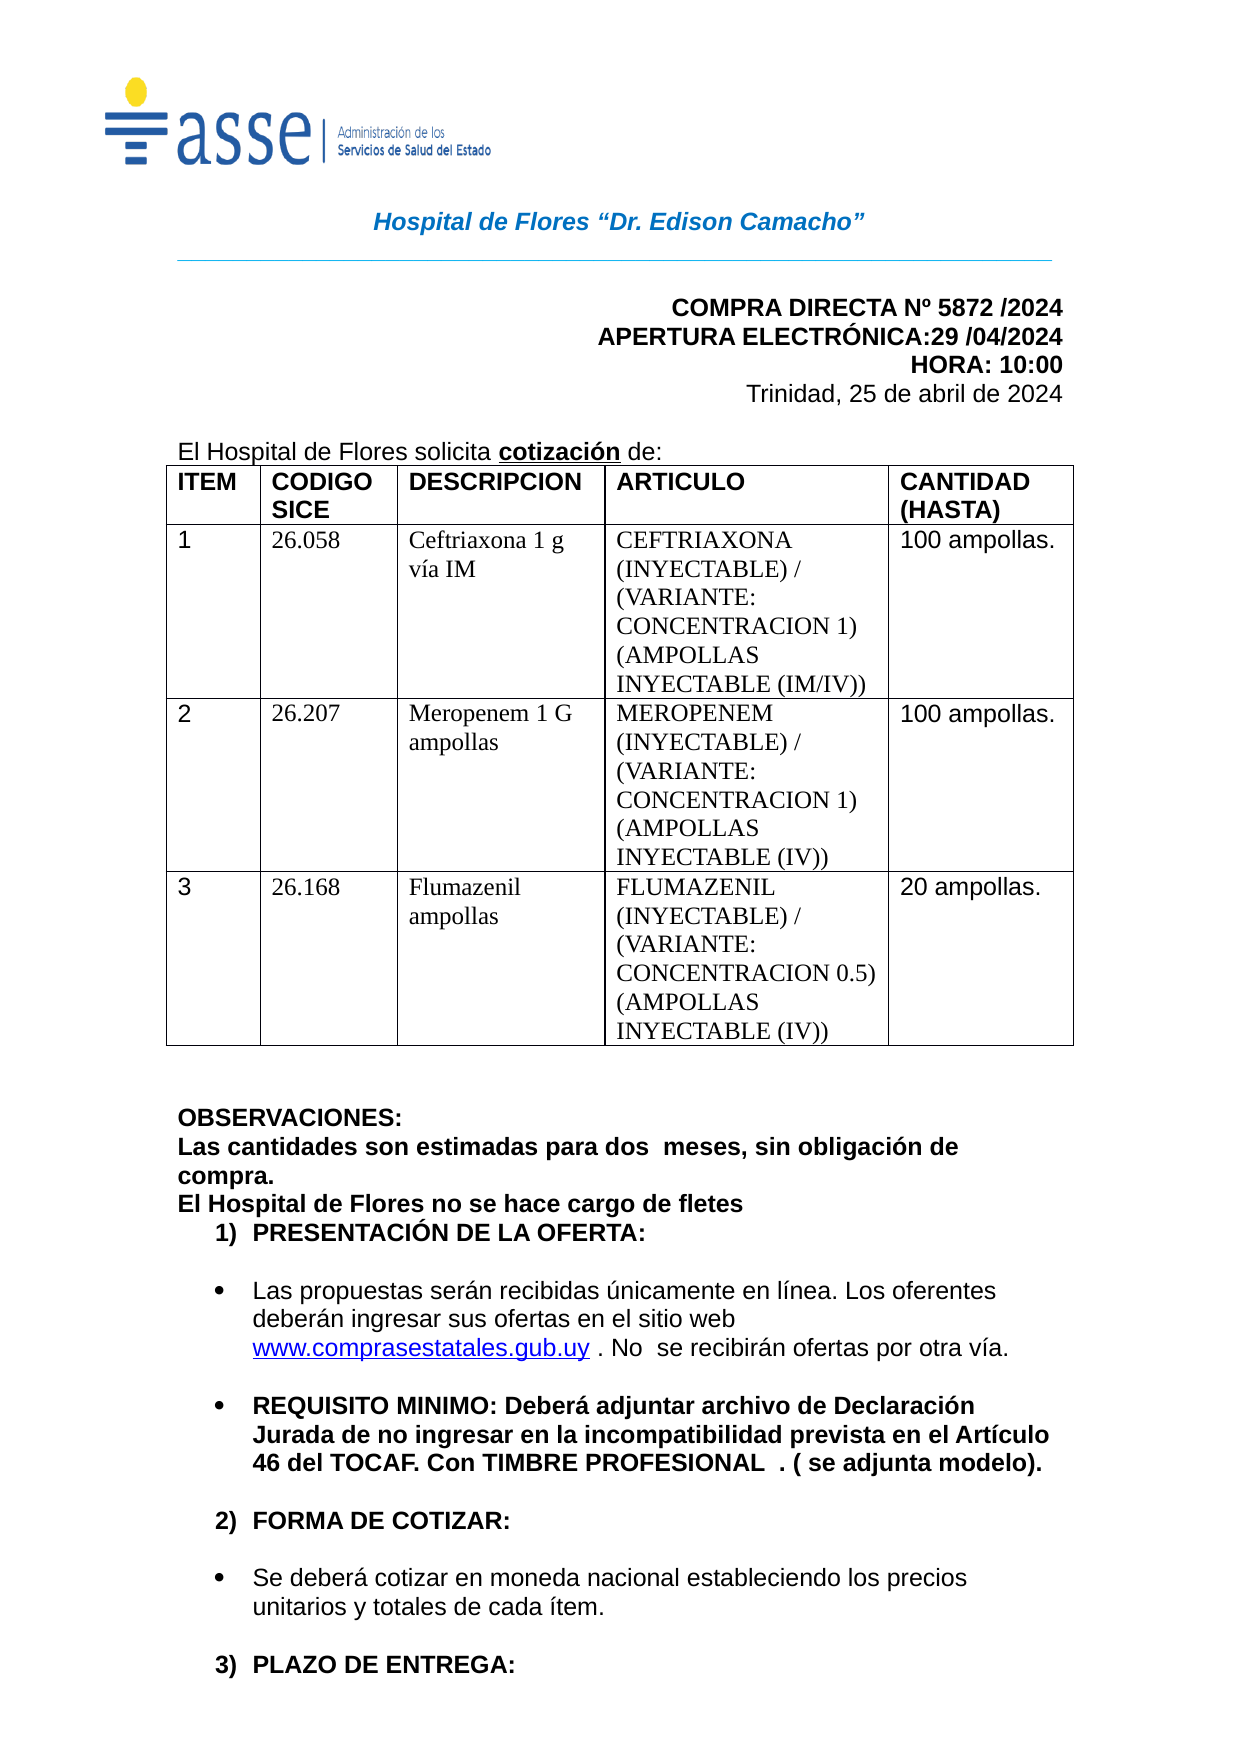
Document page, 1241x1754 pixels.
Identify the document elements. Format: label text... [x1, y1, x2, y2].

table_cell Flumazenil ampollas [398, 872, 604, 1044]
table_header ARTICULO [606, 466, 888, 524]
table_cell 1 [167, 525, 260, 697]
text El Hospital de Flores no se hace cargo de fletes [177, 1189, 1063, 1218]
list PRESENTACIÓN DE LA OFERTA: [215, 1218, 1063, 1247]
table_cell Ceftriaxona 1 g vía IM [398, 525, 604, 697]
text Trinidad, 25 de abril de 2024 [177, 379, 1063, 408]
table_cell Meropenem 1 G ampollas [398, 699, 604, 871]
list REQUISITO MINIMO: Deberá adjuntar archivo de Declaración Jurada de no ingresar en la incompatibilidad prevista en el Artículo 46 del TOCAF. Con TIMBRE PROFESIONAL . ( se adjunta modelo). [215, 1391, 1063, 1477]
table_cell MEROPENEM (INYECTABLE) / (VARIANTE: CONCENTRACION 1) (AMPOLLAS INYECTABLE (IV)) [606, 699, 888, 871]
text OBSERVACIONES: [177, 1103, 1063, 1132]
table_cell 2 [167, 699, 260, 871]
text APERTURA ELECTRÓNICA:29 /04/2024 [177, 322, 1063, 350]
table_cell 100 ampollas. [889, 699, 1073, 871]
list FORMA DE COTIZAR: [215, 1506, 1063, 1534]
list Las propuestas serán recibidas únicamente en línea. Los oferentes deberán ingresar sus ofertas en el sitio web www.comprasestatales.gub.uy . No se recibirán ofertas por otra vía. [215, 1276, 1063, 1362]
table_cell 20 ampollas. [889, 872, 1073, 1044]
table_header ITEM [167, 466, 260, 524]
table_cell 26.168 [261, 872, 397, 1044]
table_cell 26.058 [261, 525, 397, 697]
text COMPRA DIRECTA Nº 5872 /2024 [177, 293, 1063, 322]
table_cell 100 ampollas. [889, 525, 1073, 697]
list PLAZO DE ENTREGA: [215, 1650, 1063, 1678]
text Las cantidades son estimadas para dos meses, sin obligación de compra. [177, 1132, 1063, 1189]
table_header DESCRIPCION [398, 466, 604, 524]
text El Hospital de Flores solicita cotización de: [177, 437, 1063, 465]
table_cell 3 [167, 872, 260, 1044]
text HORA: 10:00 [177, 350, 1063, 379]
table_cell 26.207 [261, 699, 397, 871]
table_cell FLUMAZENIL (INYECTABLE) / (VARIANTE: CONCENTRACION 0.5) (AMPOLLAS INYECTABLE (IV)) [606, 872, 888, 1044]
table_header CODIGO SICE [261, 466, 397, 524]
table_header CANTIDAD (HASTA) [889, 466, 1073, 524]
table_cell CEFTRIAXONA (INYECTABLE) / (VARIANTE: CONCENTRACION 1) (AMPOLLAS INYECTABLE (IM/IV)) [606, 525, 888, 697]
list Se deberá cotizar en moneda nacional estableciendo los precios unitarios y totales de cada ítem. [215, 1563, 1063, 1621]
